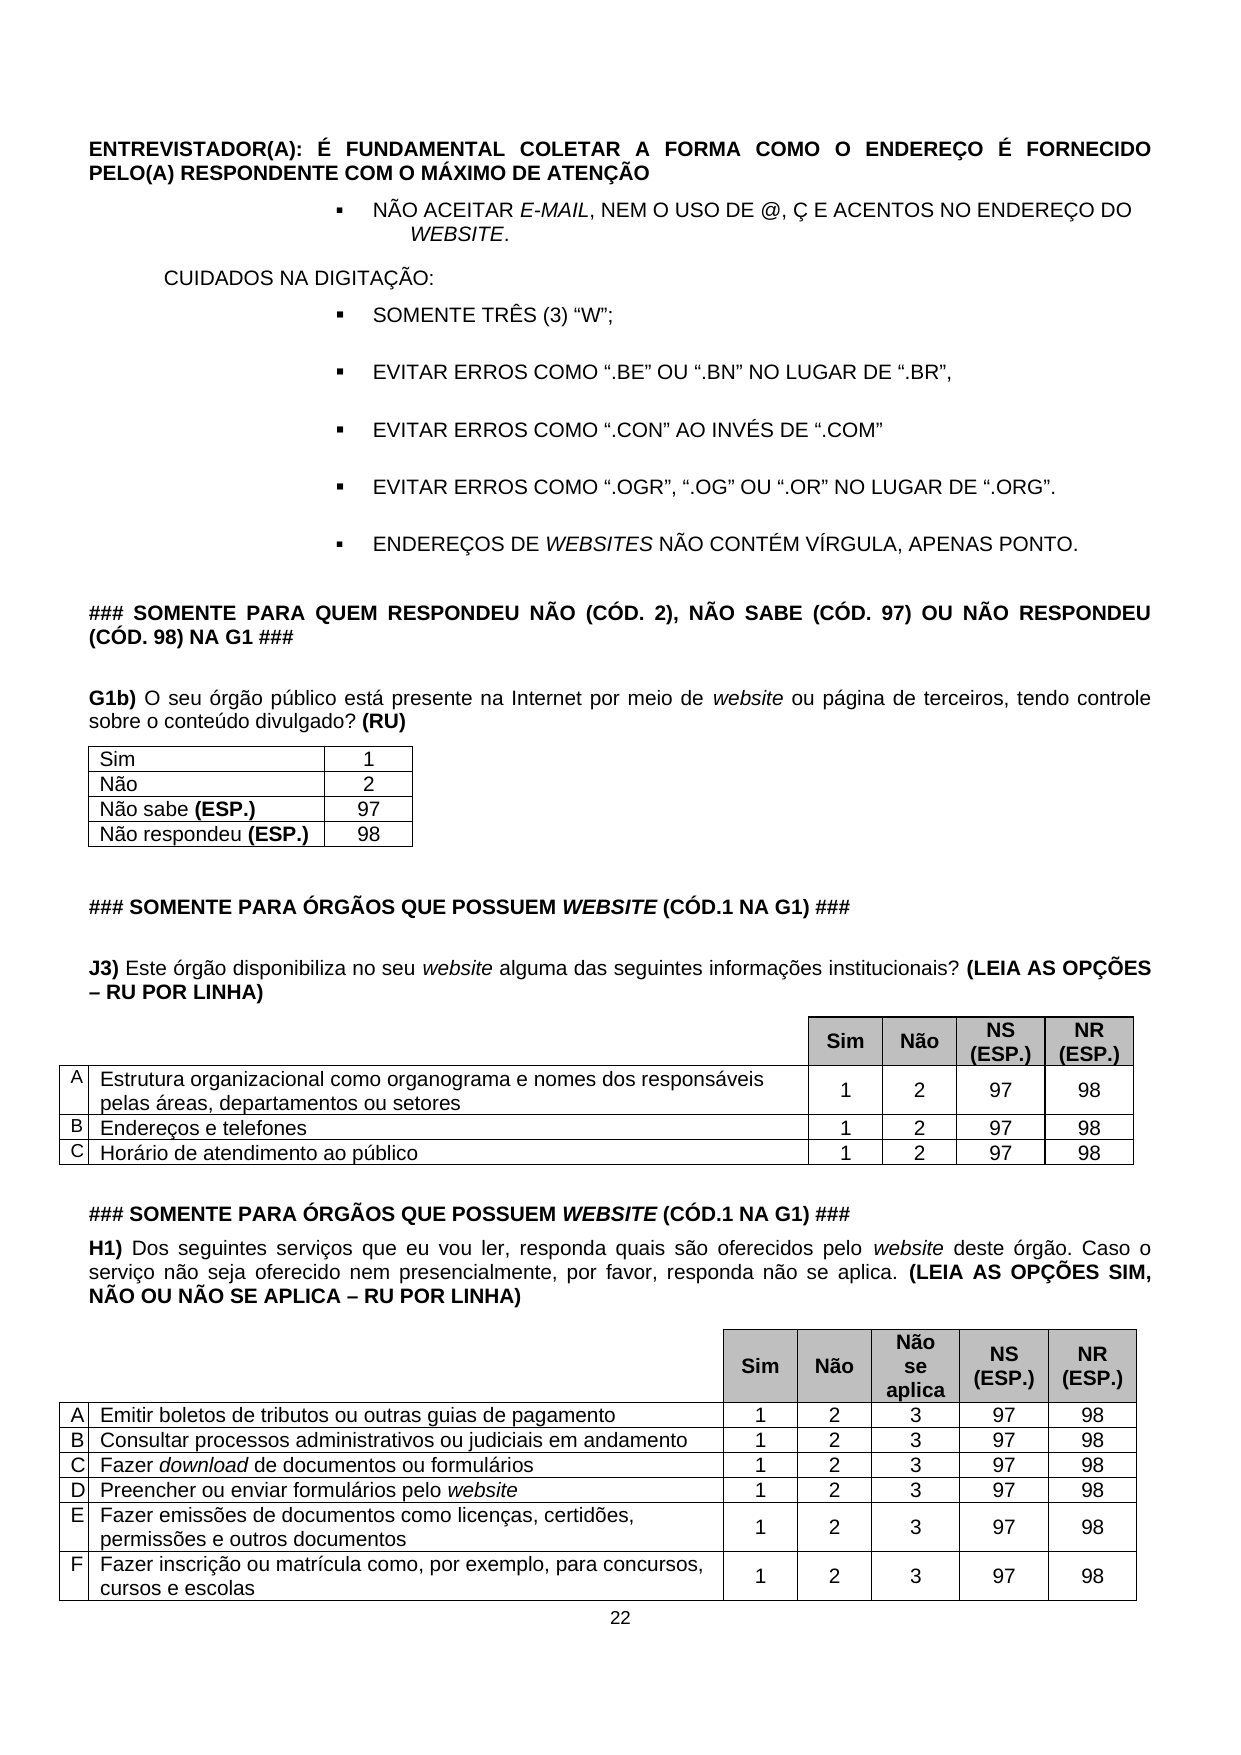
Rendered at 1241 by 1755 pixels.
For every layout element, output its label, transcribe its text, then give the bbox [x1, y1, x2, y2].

table_cell 2 [798, 1503, 871, 1551]
list NÃO ACEITAR E-MAIL, NEM O USO DE @, Ç E ACENTOS NO ENDEREÇO DO WEBSITE. [335, 197, 1152, 245]
table_cell 2 [798, 1428, 871, 1452]
table_cell 98 [1046, 1140, 1133, 1164]
table_cell 97 [960, 1503, 1048, 1551]
text H1) Dos seguintes serviços que eu vou ler, responda quais são oferecidos pelo website deste órgão. Caso o serviço não seja oferecido nem presencialmente, por favor, responda não se aplica. (LEIA AS OPÇÕES SIM, NÃO OU NÃO SE APLICA – RU POR LINHA) [89, 1236, 1152, 1308]
table_header NR (ESP.) [1049, 1330, 1136, 1402]
table_cell A [60, 1066, 88, 1114]
table_cell C [60, 1140, 88, 1164]
table_header Não [883, 1018, 956, 1065]
table_cell 3 [872, 1428, 959, 1452]
table_cell 98 [1049, 1428, 1136, 1452]
table_cell 2 [325, 772, 412, 796]
table_cell 1 [724, 1453, 797, 1477]
table_cell 1 [724, 1552, 797, 1600]
table_cell Fazer inscrição ou matrícula como, por exemplo, para concursos, cursos e escolas [89, 1552, 723, 1600]
table_cell C [60, 1453, 88, 1477]
table_cell Fazer emissões de documentos como licenças, certidões, permissões e outros documentos [89, 1503, 723, 1551]
table_cell 2 [798, 1478, 871, 1502]
list EVITAR ERROS COMO “.OGR”, “.OG” OU “.OR” NO LUGAR DE “.ORG”. [335, 475, 1152, 499]
table_header NR (ESP.) [1046, 1018, 1133, 1065]
table_cell 1 [724, 1478, 797, 1502]
table_cell 98 [1046, 1115, 1133, 1139]
table_header Não se aplica [872, 1330, 959, 1402]
table_header NS (ESP.) [957, 1018, 1044, 1065]
table_cell F [60, 1552, 88, 1600]
table_header Sim [89, 747, 324, 771]
list ENDEREÇOS DE WEBSITES NÃO CONTÉM VÍRGULA, APENAS PONTO. [335, 532, 1152, 556]
table_cell Não sabe (ESP.) [89, 797, 324, 821]
table_header 1 [325, 747, 412, 771]
text G1b) O seu órgão público está presente na Internet por meio de website ou página de terceiros, tendo controle sobre o conteúdo divulgado? (RU) [89, 685, 1152, 733]
table_cell Horário de atendimento ao público [89, 1140, 808, 1164]
text ### SOMENTE PARA QUEM RESPONDEU NÃO (CÓD. 2), NÃO SABE (CÓD. 97) OU NÃO RESPONDEU (CÓD. 98) NA G1 ### [89, 601, 1152, 649]
text ENTREVISTADOR(A): É FUNDAMENTAL COLETAR A FORMA COMO O ENDEREÇO É FORNECIDO PELO(A) RESPONDENTE COM O MÁXIMO DE ATENÇÃO [89, 137, 1152, 185]
text ### SOMENTE PARA ÓRGÃOS QUE POSSUEM WEBSITE (CÓD.1 NA G1) ### [89, 1202, 1152, 1226]
table_cell B [60, 1115, 88, 1139]
table_header NS (ESP.) [960, 1330, 1048, 1402]
table_cell 97 [960, 1453, 1048, 1477]
table_header Sim [724, 1330, 797, 1402]
table_cell 98 [1049, 1453, 1136, 1477]
table_cell Emitir boletos de tributos ou outras guias de pagamento [89, 1403, 723, 1427]
table_cell 3 [872, 1453, 959, 1477]
table_cell 1 [724, 1503, 797, 1551]
table_cell 97 [960, 1403, 1048, 1427]
table_cell 97 [960, 1428, 1048, 1452]
table_cell Não [89, 772, 324, 796]
table_cell 97 [957, 1066, 1044, 1114]
table_header [59, 1329, 723, 1402]
table_cell Consultar processos administrativos ou judiciais em andamento [89, 1428, 723, 1452]
table_cell 98 [325, 822, 412, 846]
table_cell 2 [883, 1066, 956, 1114]
table_cell 97 [960, 1478, 1048, 1502]
table_cell 2 [883, 1140, 956, 1164]
text ### SOMENTE PARA ÓRGÃOS QUE POSSUEM WEBSITE (CÓD.1 NA G1) ### [89, 895, 1152, 919]
table_cell 2 [798, 1403, 871, 1427]
table_cell 98 [1049, 1403, 1136, 1427]
table_cell 1 [809, 1115, 882, 1139]
table_cell 98 [1049, 1503, 1136, 1551]
table_header [59, 1016, 808, 1065]
table_cell 1 [724, 1403, 797, 1427]
table_cell 98 [1049, 1478, 1136, 1502]
table_cell A [60, 1403, 88, 1427]
table_cell 2 [798, 1552, 871, 1600]
table_cell 2 [798, 1453, 871, 1477]
table_cell Não respondeu (ESP.) [89, 822, 324, 846]
table_cell 97 [957, 1140, 1044, 1164]
table_cell 3 [872, 1552, 959, 1600]
table_cell 2 [883, 1115, 956, 1139]
table_cell Endereços e telefones [89, 1115, 808, 1139]
table_cell 3 [872, 1403, 959, 1427]
list CUIDADOS NA DIGITAÇÃO: [164, 266, 1152, 290]
table_cell 97 [957, 1115, 1044, 1139]
table_cell 97 [960, 1552, 1048, 1600]
table_cell Fazer download de documentos ou formulários [89, 1453, 723, 1477]
table_cell 98 [1046, 1066, 1133, 1114]
table_cell 98 [1049, 1552, 1136, 1600]
table_cell Preencher ou enviar formulários pelo website [89, 1478, 723, 1502]
table_cell 3 [872, 1478, 959, 1502]
table_header Não [798, 1330, 871, 1402]
table_cell B [60, 1428, 88, 1452]
list SOMENTE TRÊS (3) “W”; [335, 303, 1152, 327]
table_cell D [60, 1478, 88, 1502]
table_cell 1 [724, 1428, 797, 1452]
table_cell 3 [872, 1503, 959, 1551]
table_cell Estrutura organizacional como organograma e nomes dos responsáveis pelas áreas, departamentos ou setores [89, 1066, 808, 1114]
table_cell 1 [809, 1066, 882, 1114]
table_cell 1 [809, 1140, 882, 1164]
text J3) Este órgão disponibiliza no seu website alguma das seguintes informações institucionais? (LEIA AS OPÇÕES – RU POR LINHA) [89, 956, 1152, 1004]
table_cell 97 [325, 797, 412, 821]
list EVITAR ERROS COMO “.CON” AO INVÉS DE “.COM” [335, 417, 1152, 441]
table_header Sim [809, 1018, 882, 1065]
list EVITAR ERROS COMO “.BE” OU “.BN” NO LUGAR DE “.BR”, [335, 360, 1152, 384]
table_cell E [60, 1503, 88, 1551]
